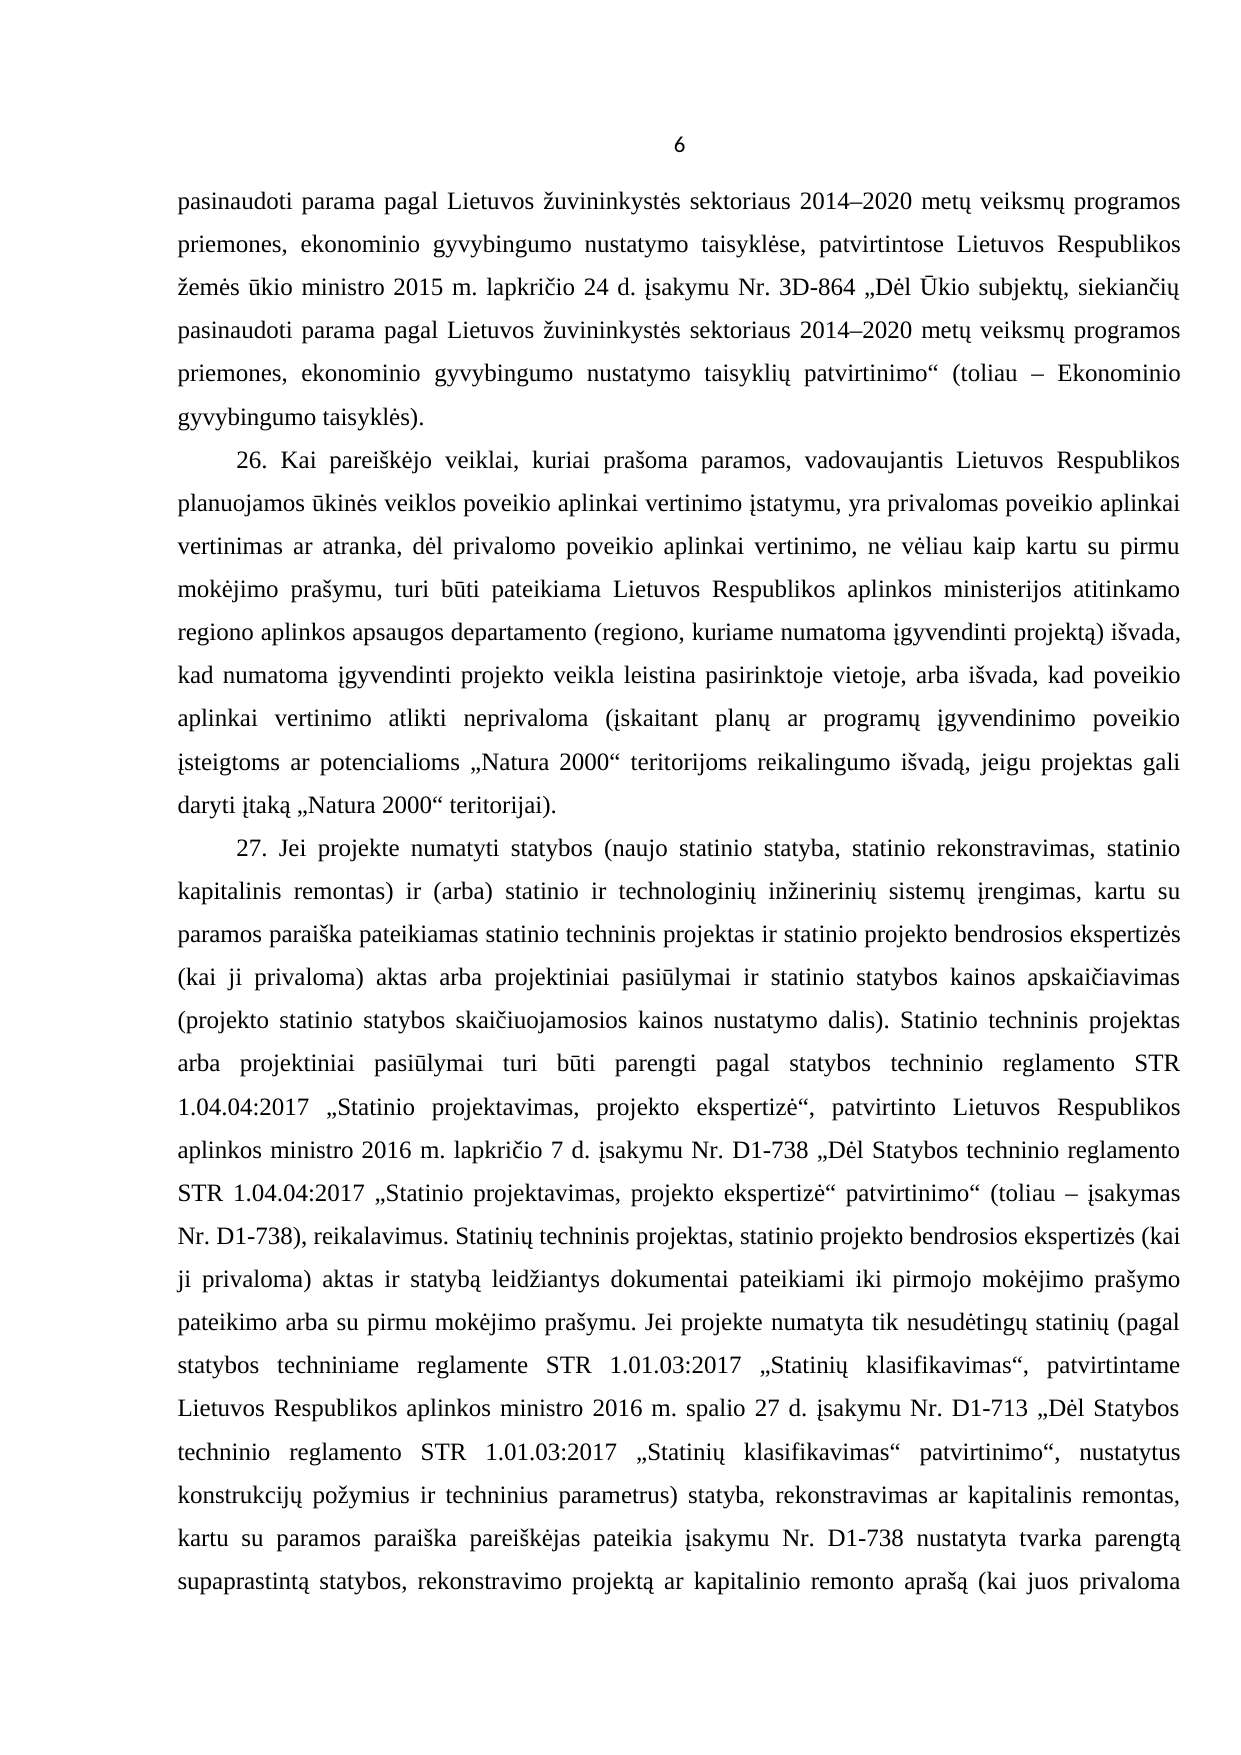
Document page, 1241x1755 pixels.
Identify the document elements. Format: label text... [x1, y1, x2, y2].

text pasinaudoti parama pagal Lietuvos žuvininkystės sektoriaus 2014–2020 metų veiksmų programos priemones, ekonominio gyvybingumo nustatymo taisyklėse, patvirtintose Lietuvos Respublikos žemės ūkio ministro 2015 m. lapkričio 24 d. įsakymu Nr. 3D-864 „Dėl Ūkio subjektų, siekiančių pasinaudoti parama pagal Lietuvos žuvininkystės sektoriaus 2014–2020 metų veiksmų programos priemones, ekonominio gyvybingumo nustatymo taisyklių patvirtinimo“ (toliau – Ekonominio gyvybingumo taisyklės). [177, 186, 1181, 430]
text 26. Kai pareiškėjo veiklai, kuriai prašoma paramos, vadovaujantis Lietuvos Respublikos planuojamos ūkinės veiklos poveikio aplinkai vertinimo įstatymu, yra privalomas poveikio aplinkai vertinimas ar atranka, dėl privalomo poveikio aplinkai vertinimo, ne vėliau kaip kartu su pirmu mokėjimo prašymu, turi būti pateikiama Lietuvos Respublikos aplinkos ministerijos atitinkamo regiono aplinkos apsaugos departamento (regiono, kuriame numatoma įgyvendinti projektą) išvada, kad numatoma įgyvendinti projekto veikla leistina pasirinktoje vietoje, arba išvada, kad poveikio aplinkai vertinimo atlikti neprivaloma (įskaitant planų ar programų įgyvendinimo poveikio įsteigtoms ar potencialioms „Natura 2000“ teritorijoms reikalingumo išvadą, jeigu projektas gali daryti įtaką „Natura 2000“ teritorijai). [177, 445, 1181, 818]
text 27. Jei projekte numatyti statybos (naujo statinio statyba, statinio rekonstravimas, statinio kapitalinis remontas) ir (arba) statinio ir technologinių inžinerinių sistemų įrengimas, kartu su paramos paraiška pateikiamas statinio techninis projektas ir statinio projekto bendrosios ekspertizės (kai ji privaloma) aktas arba projektiniai pasiūlymai ir statinio statybos kainos apskaičiavimas (projekto statinio statybos skaičiuojamosios kainos nustatymo dalis). Statinio techninis projektas arba projektiniai pasiūlymai turi būti parengti pagal statybos techninio reglamento STR 1.04.04:2017 „Statinio projektavimas, projekto ekspertizė“, patvirtinto Lietuvos Respublikos aplinkos ministro 2016 m. lapkričio 7 d. įsakymu Nr. D1-738 „Dėl Statybos techninio reglamento STR 1.04.04:2017 „Statinio projektavimas, projekto ekspertizė“ patvirtinimo“ (toliau – įsakymas Nr. D1-738), reikalavimus. Statinių techninis projektas, statinio projekto bendrosios ekspertizės (kai ji privaloma) aktas ir statybą leidžiantys dokumentai pateikiami iki pirmojo mokėjimo prašymo pateikimo arba su pirmu mokėjimo prašymu. Jei projekte numatyta tik nesudėtingų statinių (pagal statybos techniniame reglamente STR 1.01.03:2017 „Statinių klasifikavimas“, patvirtintame Lietuvos Respublikos aplinkos ministro 2016 m. spalio 27 d. įsakymu Nr. D1-713 „Dėl Statybos techninio reglamento STR 1.01.03:2017 „Statinių klasifikavimas“ patvirtinimo“, nustatytus konstrukcijų požymius ir techninius parametrus) statyba, rekonstravimas ar kapitalinis remontas, kartu su paramos paraiška pareiškėjas pateikia įsakymu Nr. D1-738 nustatyta tvarka parengtą supaprastintą statybos, rekonstravimo projektą ar kapitalinio remonto aprašą (kai juos privaloma [177, 833, 1181, 1595]
